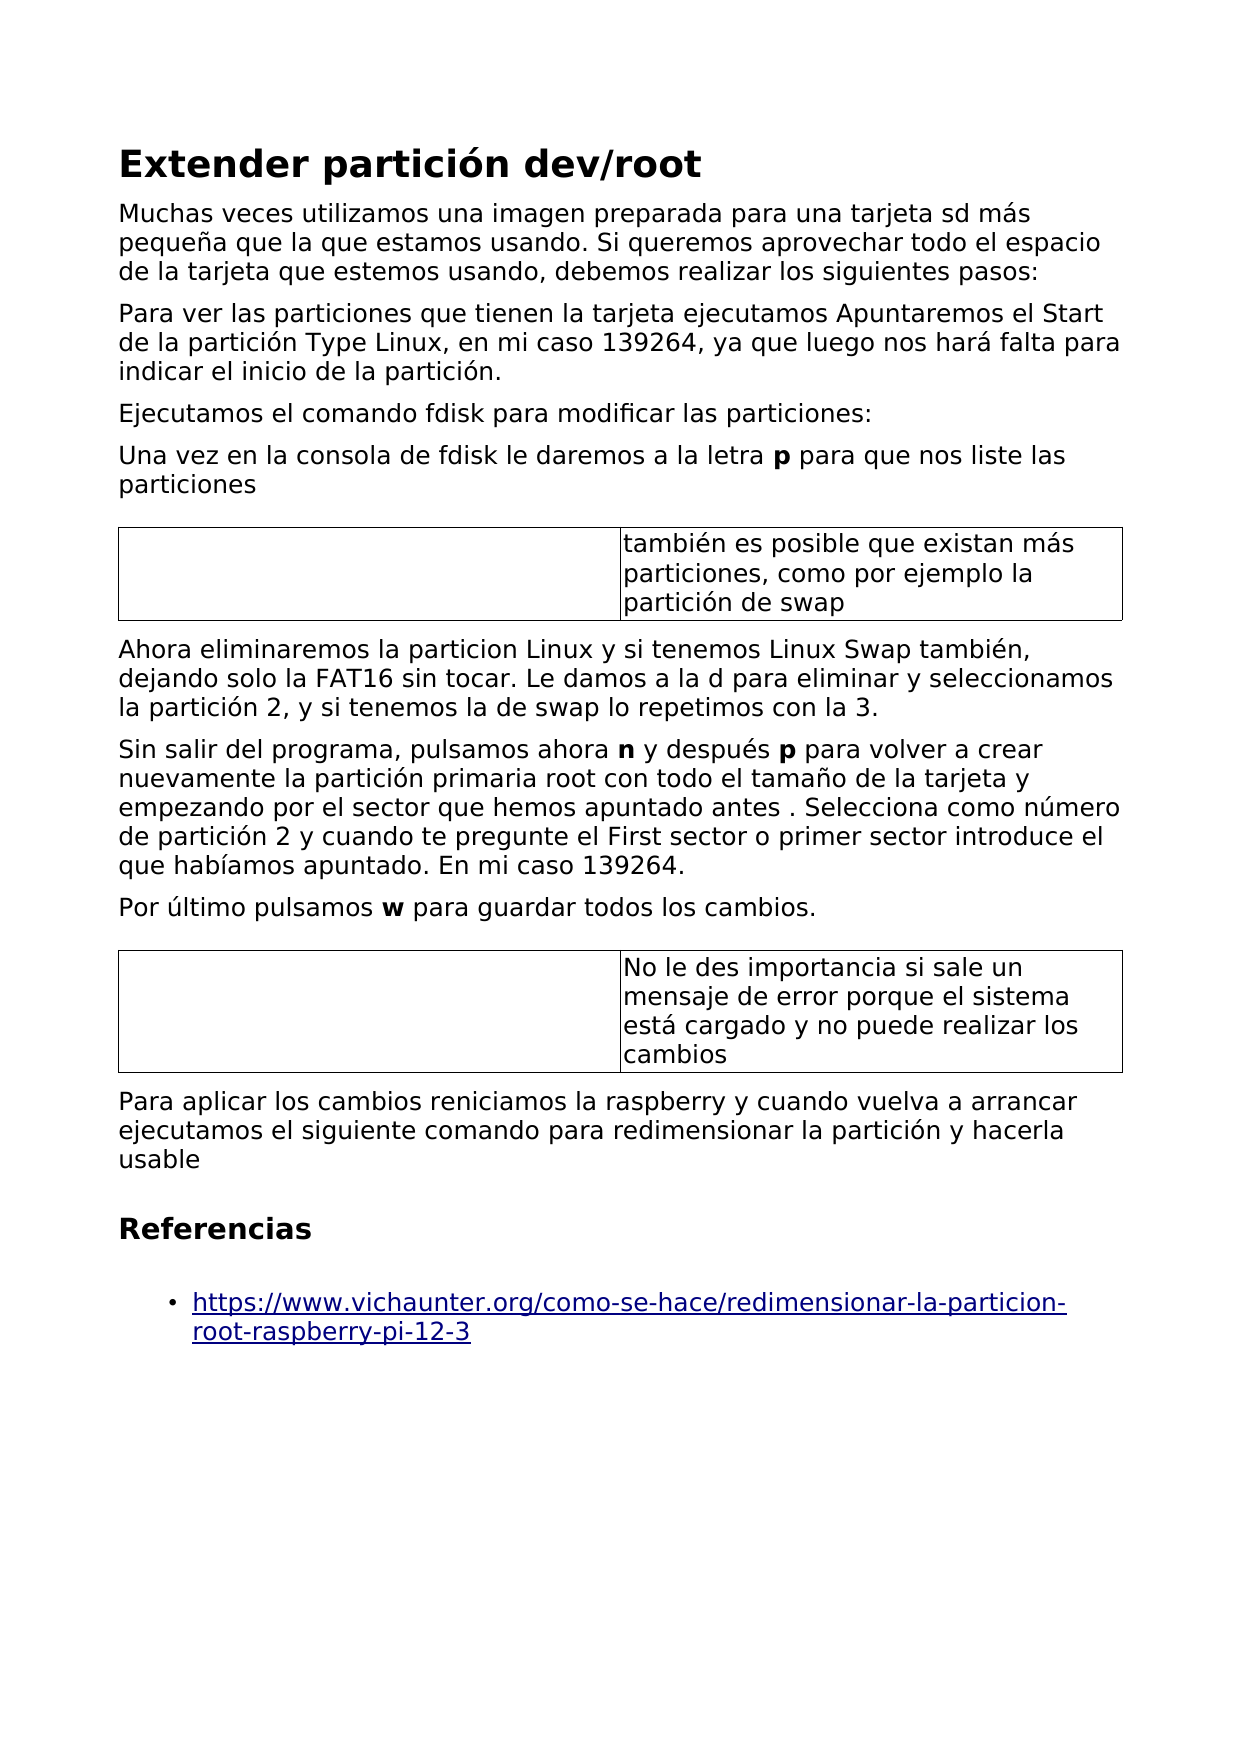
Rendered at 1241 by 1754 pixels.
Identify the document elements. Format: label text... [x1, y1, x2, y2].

subtitle Extender partición dev/root [118, 143, 1122, 187]
text Una vez en la consola de fdisk le daremos a la letra p para que nos liste las particiones [118, 441, 1122, 499]
table_header No le des importancia si sale un mensaje de error porque el sistema está cargado y no puede realizar los cambios [621, 951, 1122, 1072]
table_header también es posible que existan más particiones, como por ejemplo la partición de swap [621, 528, 1122, 620]
text Para ver las particiones que tienen la tarjeta ejecutamos Apuntaremos el Start de la partición Type Linux, en mi caso 139264, ya que luego nos hará falta para indicar el inicio de la partición. [118, 299, 1122, 387]
table_header [119, 951, 620, 1072]
text Por último pulsamos w para guardar todos los cambios. [118, 893, 1122, 922]
list https://www.vichaunter.org/como-se-hace/redimensionar-la-particion-root-raspberry-pi-12-3 [177, 1288, 1122, 1346]
text Ahora eliminaremos la particion Linux y si tenemos Linux Swap también, dejando solo la FAT16 sin tocar. Le damos a la d para eliminar y seleccionamos la partición 2, y si tenemos la de swap lo repetimos con la 3. [118, 635, 1122, 722]
table_header [119, 528, 620, 620]
text Ejecutamos el comando fdisk para modificar las particiones: [118, 399, 1122, 428]
text Sin salir del programa, pulsamos ahora n y después p para volver a crear nuevamente la partición primaria root con todo el tamaño de la tarjeta y empezando por el sector que hemos apuntado antes . Selecciona como número de partición 2 y cuando te pregunte el First sector o primer sector introduce el que habíamos apuntado. En mi caso 139264. [118, 735, 1122, 881]
subtitle Referencias [118, 1212, 1122, 1246]
text Para aplicar los cambios reniciamos la raspberry y cuando vuelva a arrancar ejecutamos el siguiente comando para redimensionar la partición y hacerla usable [118, 1087, 1122, 1175]
text Muchas veces utilizamos una imagen preparada para una tarjeta sd más pequeña que la que estamos usando. Si queremos aprovechar todo el espacio de la tarjeta que estemos usando, debemos realizar los siguientes pasos: [118, 199, 1122, 287]
